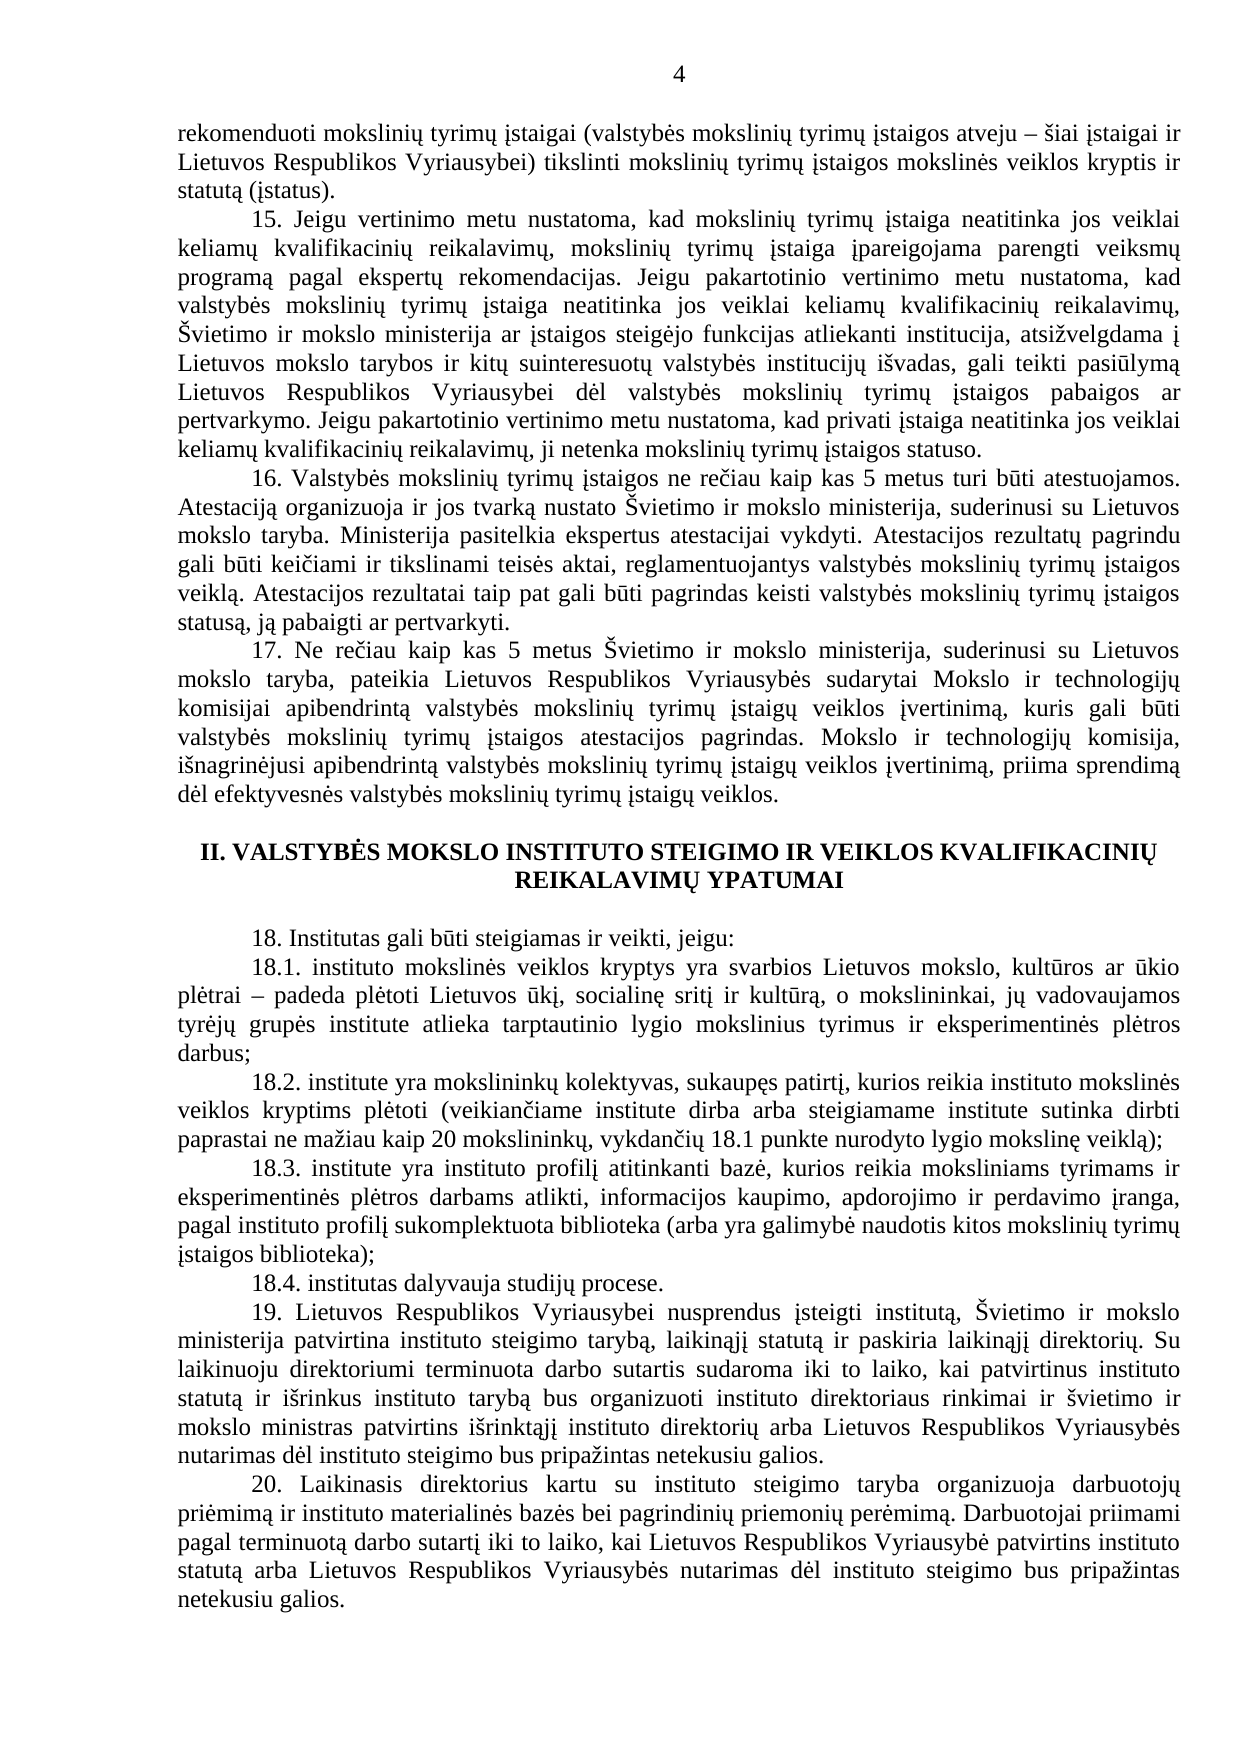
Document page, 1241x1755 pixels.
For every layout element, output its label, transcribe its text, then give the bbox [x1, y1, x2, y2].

text rekomenduoti mokslinių tyrimų įstaigai (valstybės mokslinių tyrimų įstaigos atveju – šiai įstaigai ir Lietuvos Respublikos Vyriausybei) tikslinti mokslinių tyrimų įstaigos mokslinės veiklos kryptis ir statutą (įstatus). [177, 118, 1181, 204]
text 15. Jeigu vertinimo metu nustatoma, kad mokslinių tyrimų įstaiga neatitinka jos veiklai keliamų kvalifikacinių reikalavimų, mokslinių tyrimų įstaiga įpareigojama parengti veiksmų programą pagal ekspertų rekomendacijas. Jeigu pakartotinio vertinimo metu nustatoma, kad valstybės mokslinių tyrimų įstaiga neatitinka jos veiklai keliamų kvalifikacinių reikalavimų, Švietimo ir mokslo ministerija ar įstaigos steigėjo funkcijas atliekanti institucija, atsižvelgdama į Lietuvos mokslo tarybos ir kitų suinteresuotų valstybės institucijų išvadas, gali teikti pasiūlymą Lietuvos Respublikos Vyriausybei dėl valstybės mokslinių tyrimų įstaigos pabaigos ar pertvarkymo. Jeigu pakartotinio vertinimo metu nustatoma, kad privati įstaiga neatitinka jos veiklai keliamų kvalifikacinių reikalavimų, ji netenka mokslinių tyrimų įstaigos statuso. [177, 204, 1181, 463]
text 18.2. institute yra mokslininkų kolektyvas, sukaupęs patirtį, kurios reikia instituto mokslinės veiklos kryptims plėtoti (veikiančiame institute dirba arba steigiamame institute sutinka dirbti paprastai ne mažiau kaip 20 mokslininkų, vykdančių 18.1 punkte nurodyto lygio mokslinę veiklą); [177, 1067, 1181, 1153]
text 17. Ne rečiau kaip kas 5 metus Švietimo ir mokslo ministerija, suderinusi su Lietuvos mokslo taryba, pateikia Lietuvos Respublikos Vyriausybės sudarytai Mokslo ir technologijų komisijai apibendrintą valstybės mokslinių tyrimų įstaigų veiklos įvertinimą, kuris gali būti valstybės mokslinių tyrimų įstaigos atestacijos pagrindas. Mokslo ir technologijų komisija, išnagrinėjusi apibendrintą valstybės mokslinių tyrimų įstaigų veiklos įvertinimą, priima sprendimą dėl efektyvesnės valstybės mokslinių tyrimų įstaigų veiklos. [177, 636, 1181, 808]
text 18. Institutas gali būti steigiamas ir veikti, jeigu: [177, 923, 1181, 952]
text II. VALSTYBĖS MOKSLO INSTITUTO STEIGIMO IR VEIKLOS KVALIFIKACINIŲ [177, 837, 1181, 866]
text 16. Valstybės mokslinių tyrimų įstaigos ne rečiau kaip kas 5 metus turi būti atestuojamos. Atestaciją organizuoja ir jos tvarką nustato Švietimo ir mokslo ministerija, suderinusi su Lietuvos mokslo taryba. Ministerija pasitelkia ekspertus atestacijai vykdyti. Atestacijos rezultatų pagrindu gali būti keičiami ir tikslinami teisės aktai, reglamentuojantys valstybės mokslinių tyrimų įstaigos veiklą. Atestacijos rezultatai taip pat gali būti pagrindas keisti valstybės mokslinių tyrimų įstaigos statusą, ją pabaigti ar pertvarkyti. [177, 463, 1181, 636]
text 18.3. institute yra instituto profilį atitinkanti bazė, kurios reikia moksliniams tyrimams ir eksperimentinės plėtros darbams atlikti, informacijos kaupimo, apdorojimo ir perdavimo įranga, pagal instituto profilį sukomplektuota biblioteka (arba yra galimybė naudotis kitos mokslinių tyrimų įstaigos biblioteka); [177, 1153, 1181, 1268]
text REIKALAVIMŲ YPATUMAI [177, 866, 1181, 894]
text 19. Lietuvos Respublikos Vyriausybei nusprendus įsteigti institutą, Švietimo ir mokslo ministerija patvirtina instituto steigimo tarybą, laikinąjį statutą ir paskiria laikinąjį direktorių. Su laikinuoju direktoriumi terminuota darbo sutartis sudaroma iki to laiko, kai patvirtinus instituto statutą ir išrinkus instituto tarybą bus organizuoti instituto direktoriaus rinkimai ir švietimo ir mokslo ministras patvirtins išrinktąjį instituto direktorių arba Lietuvos Respublikos Vyriausybės nutarimas dėl instituto steigimo bus pripažintas netekusiu galios. [177, 1297, 1181, 1469]
text 20. Laikinasis direktorius kartu su instituto steigimo taryba organizuoja darbuotojų priėmimą ir instituto materialinės bazės bei pagrindinių priemonių perėmimą. Darbuotojai priimami pagal terminuotą darbo sutartį iki to laiko, kai Lietuvos Respublikos Vyriausybė patvirtins instituto statutą arba Lietuvos Respublikos Vyriausybės nutarimas dėl instituto steigimo bus pripažintas netekusiu galios. [177, 1469, 1181, 1613]
text 18.4. institutas dalyvauja studijų procese. [177, 1268, 1181, 1297]
text 18.1. instituto mokslinės veiklos kryptys yra svarbios Lietuvos mokslo, kultūros ar ūkio plėtrai – padeda plėtoti Lietuvos ūkį, socialinę sritį ir kultūrą, o mokslininkai, jų vadovaujamos tyrėjų grupės institute atlieka tarptautinio lygio mokslinius tyrimus ir eksperimentinės plėtros darbus; [177, 952, 1181, 1067]
